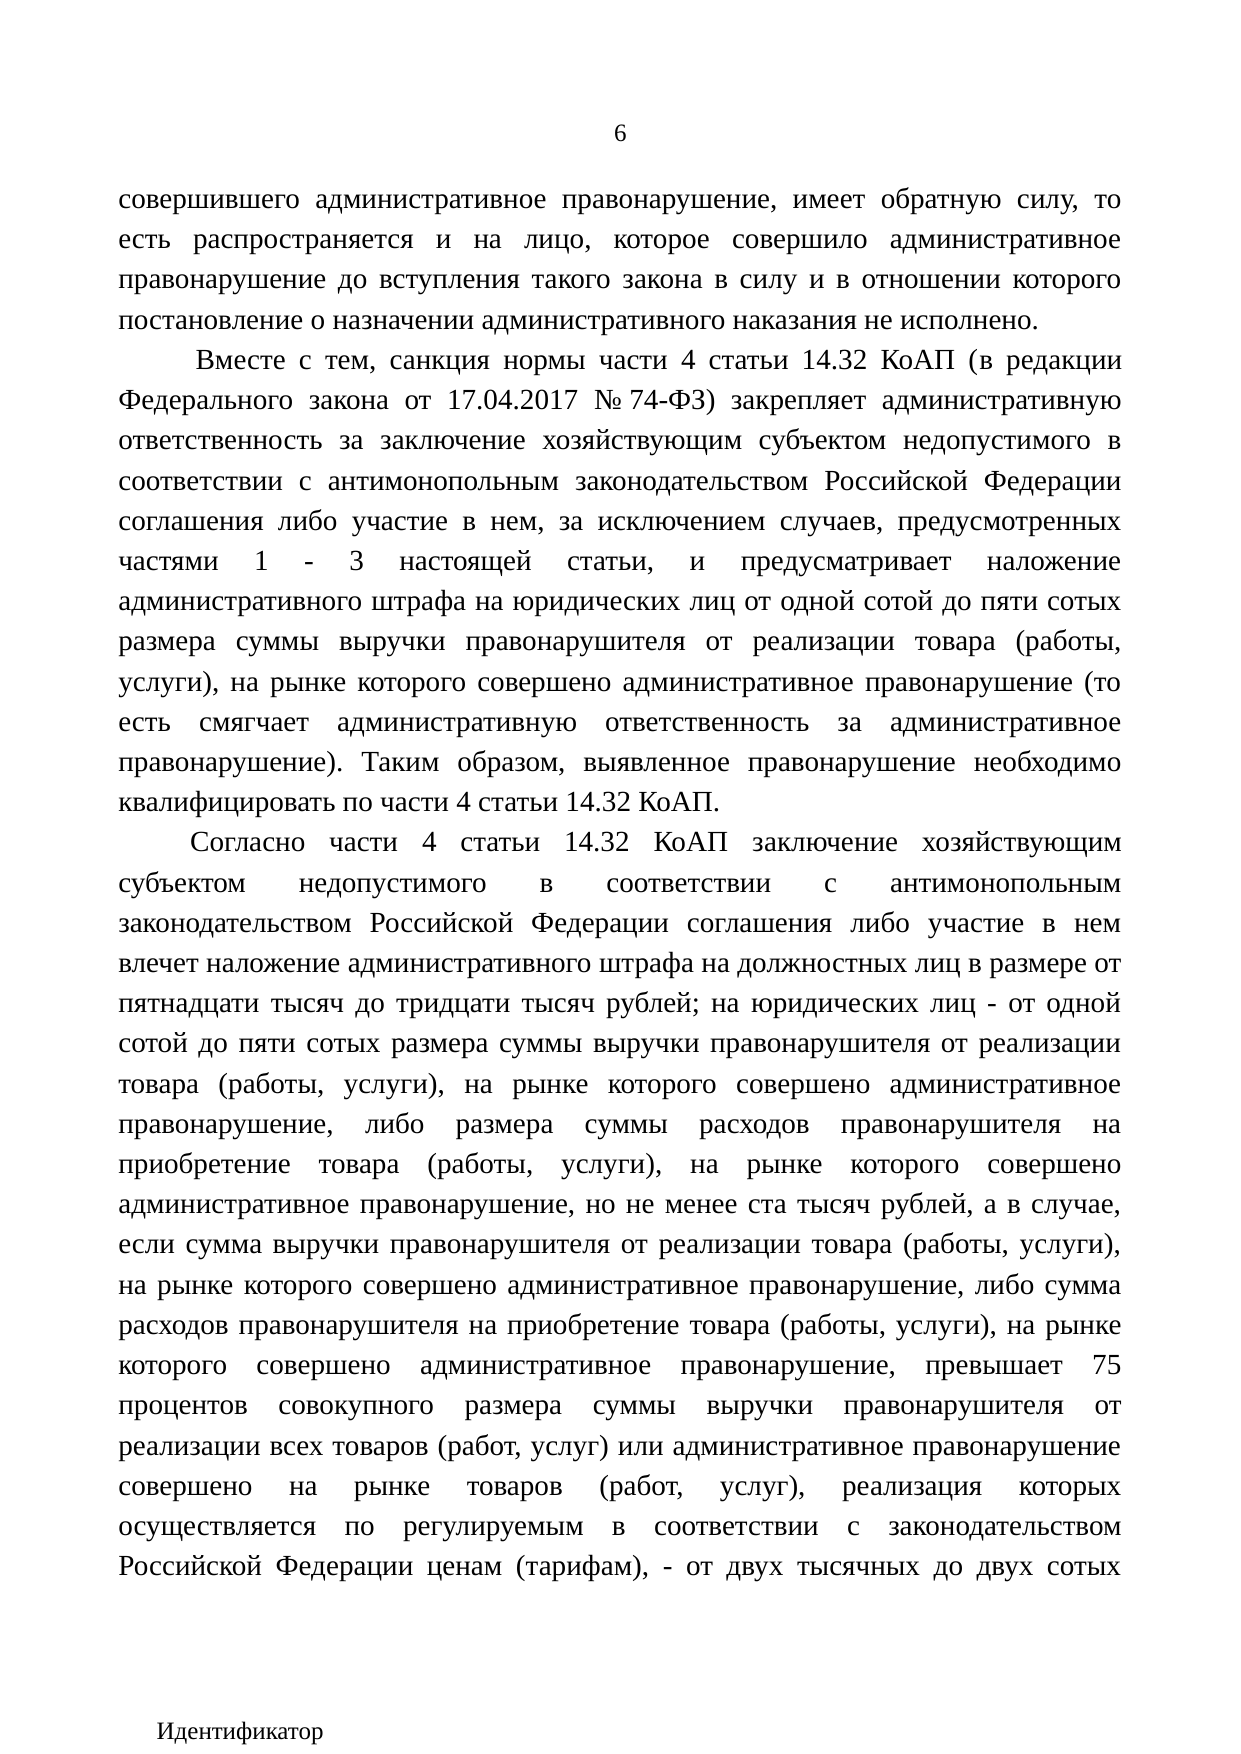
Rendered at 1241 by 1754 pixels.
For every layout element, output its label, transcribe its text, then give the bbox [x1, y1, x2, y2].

text Согласно части 4 статьи 14.32 КоАП заключение хозяйствующим субъектом недопустимого в соответствии с антимонопольным законодательством Российской Федерации соглашения либо участие в нем влечет наложение административного штрафа на должностных лиц в размере от пятнадцати тысяч до тридцати тысяч рублей; на юридических лиц - от одной сотой до пяти сотых размера суммы выручки правонарушителя от реализации товара (работы, услуги), на рынке которого совершено административное правонарушение, либо размера суммы расходов правонарушителя на приобретение товара (работы, услуги), на рынке которого совершено административное правонарушение, но не менее ста тысяч рублей, а в случае, если сумма выручки правонарушителя от реализации товара (работы, услуги), на рынке которого совершено административное правонарушение, либо сумма расходов правонарушителя на приобретение товара (работы, услуги), на рынке которого совершено административное правонарушение, превышает 75 процентов совокупного размера суммы выручки правонарушителя от реализации всех товаров (работ, услуг) или административное правонарушение совершено на рынке товаров (работ, услуг), реализация которых осуществляется по регулируемым в соответствии с законодательством Российской Федерации ценам (тарифам), - от двух тысячных до двух сотых [118, 820, 1122, 1584]
text совершившего административное правонарушение, имеет обратную силу, то есть распространяется и на лицо, которое совершило административное правонарушение до вступления такого закона в силу и в отношении которого постановление о назначении административного наказания не исполнено. [118, 176, 1122, 337]
text Вместе с тем, санкция нормы части 4 статьи 14.32 КоАП (в редакции Федерального закона от 17.04.2017 № 74-ФЗ) закрепляет административную ответственность за заключение хозяйствующим субъектом недопустимого в соответствии с антимонопольным законодательством Российской Федерации соглашения либо участие в нем, за исключением случаев, предусмотренных частями 1 - 3 настоящей статьи, и предусматривает наложение административного штрафа на юридических лиц от одной сотой до пяти сотых размера суммы выручки правонарушителя от реализации товара (работы, услуги), на рынке которого совершено административное правонарушение (то есть смягчает административную ответственность за административное правонарушение). Таким образом, выявленное правонарушение необходимо квалифицировать по части 4 статьи 14.32 КоАП. [118, 337, 1122, 820]
